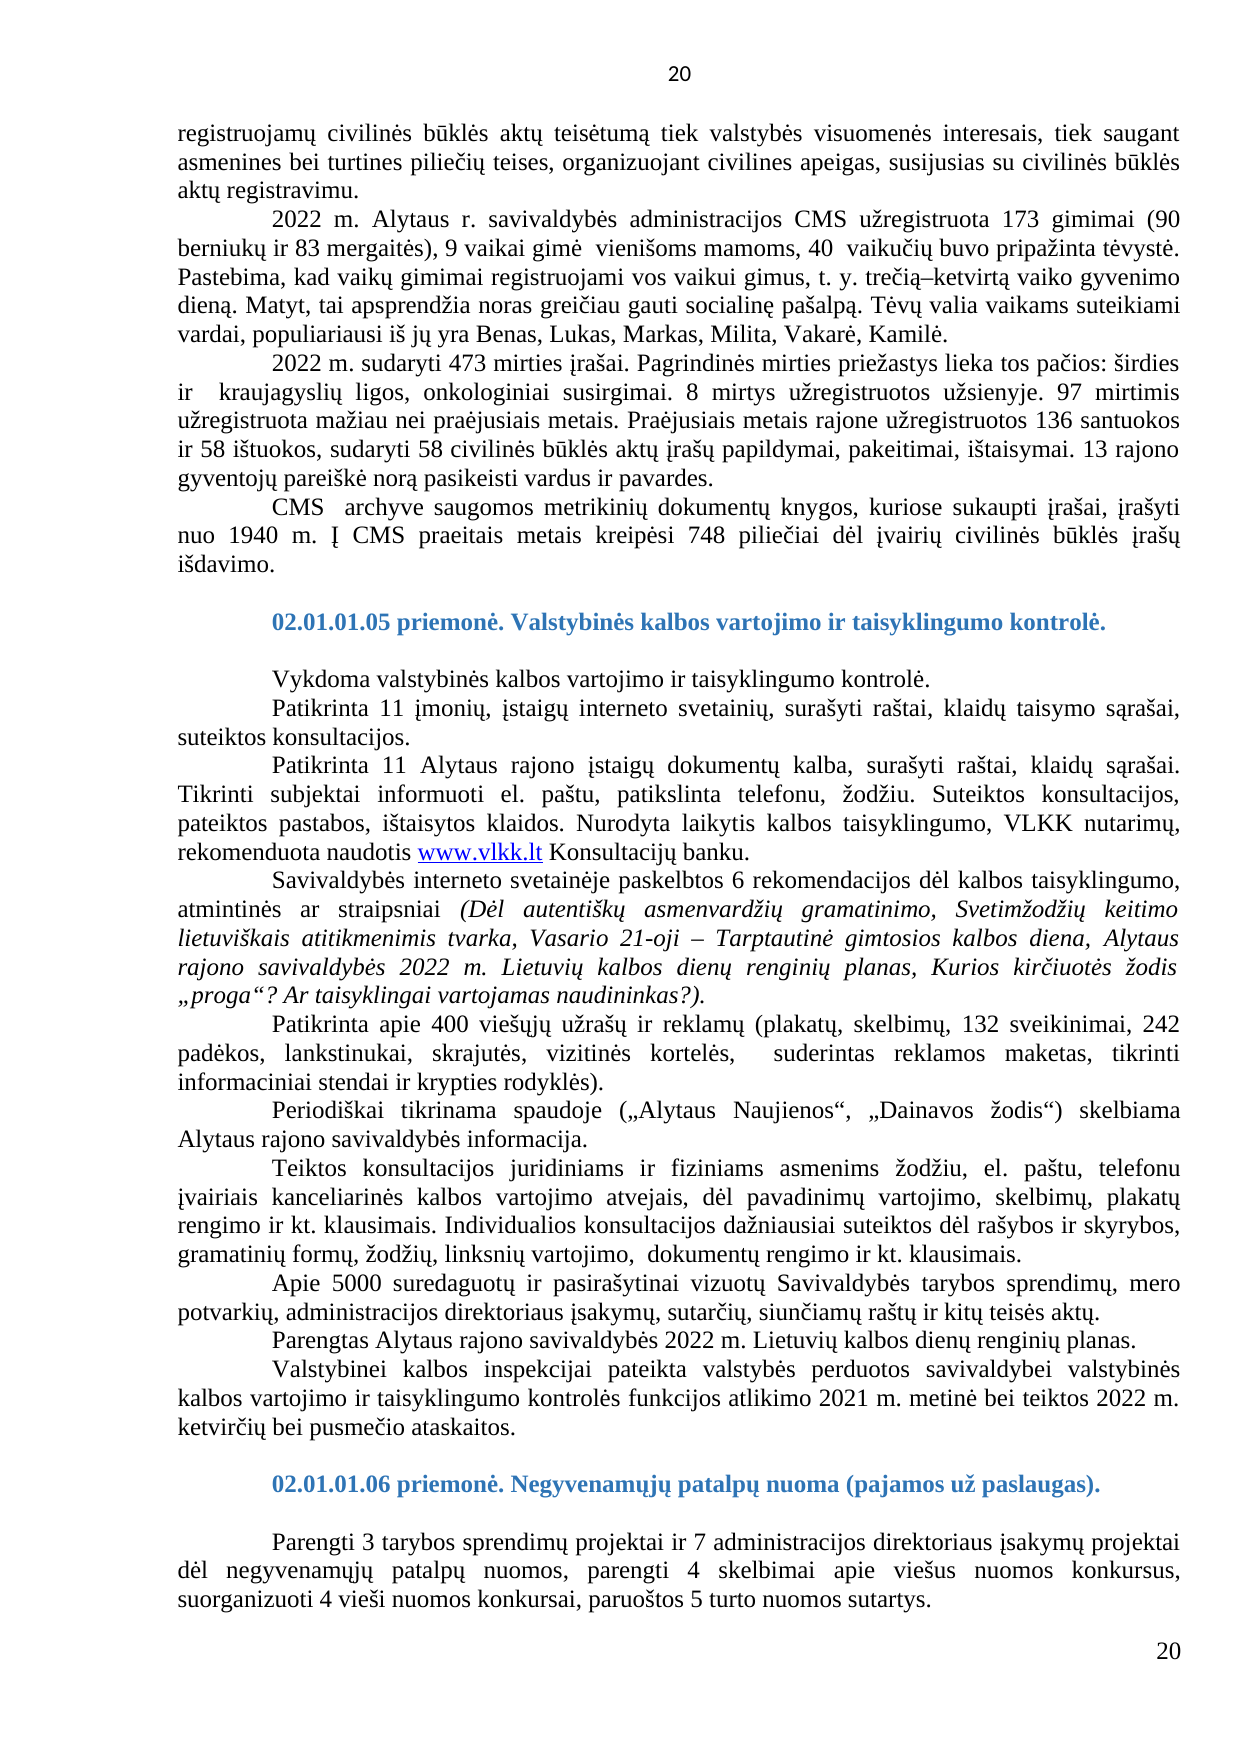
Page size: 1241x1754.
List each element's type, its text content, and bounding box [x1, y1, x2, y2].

text 2022 m. Alytaus r. savivaldybės administracijos CMS užregistruota 173 gimimai (90 berniukų ir 83 mergaitės), 9 vaikai gimė vienišoms mamoms, 40 vaikučių buvo pripažinta tėvystė. Pastebima, kad vaikų gimimai registruojami vos vaikui gimus, t. y. trečią–ketvirtą vaiko gyvenimo dieną. Matyt, tai apsprendžia noras greičiau gauti socialinę pašalpą. Tėvų valia vaikams suteikiami vardai, populiariausi iš jų yra Benas, Lukas, Markas, Milita, Vakarė, Kamilė. [177, 204, 1181, 348]
text Vykdoma valstybinės kalbos vartojimo ir taisyklingumo kontrolė. [177, 664, 1181, 693]
text Patikrinta apie 400 viešųjų užrašų ir reklamų (plakatų, skelbimų, 132 sveikinimai, 242 padėkos, lankstinukai, skrajutės, vizitinės kortelės, suderintas reklamos maketas, tikrinti informaciniai stendai ir krypties rodyklės). [177, 1009, 1181, 1096]
text Teiktos konsultacijos juridiniams ir fiziniams asmenims žodžiu, el. paštu, telefonu įvairiais kanceliarinės kalbos vartojimo atvejais, dėl pavadinimų vartojimo, skelbimų, plakatų rengimo ir kt. klausimais. Individualios konsultacijos dažniausiai suteiktos dėl rašybos ir skyrybos, gramatinių formų, žodžių, linksnių vartojimo, dokumentų rengimo ir kt. klausimais. [177, 1153, 1181, 1268]
text 02.01.01.06 priemonė. Negyvenamųjų patalpų nuoma (pajamos už paslaugas). [177, 1469, 1181, 1498]
text Patikrinta 11 Alytaus rajono įstaigų dokumentų kalba, surašyti raštai, klaidų sąrašai. Tikrinti subjektai informuoti el. paštu, patikslinta telefonu, žodžiu. Suteiktos konsultacijos, pateiktos pastabos, ištaisytos klaidos. Nurodyta laikytis kalbos taisyklingumo, VLKK nutarimų, rekomenduota naudotis www.vlkk.lt Konsultacijų banku. [177, 751, 1181, 866]
text Apie 5000 suredaguotų ir pasirašytinai vizuotų Savivaldybės tarybos sprendimų, mero potvarkių, administracijos direktoriaus įsakymų, sutarčių, siunčiamų raštų ir kitų teisės aktų. [177, 1268, 1181, 1326]
text CMS archyve saugomos metrikinių dokumentų knygos, kuriose sukaupti įrašai, įrašyti nuo 1940 m. Į CMS praeitais metais kreipėsi 748 piliečiai dėl įvairių civilinės būklės įrašų išdavimo. [177, 492, 1181, 578]
text 2022 m. sudaryti 473 mirties įrašai. Pagrindinės mirties priežastys lieka tos pačios: širdies ir kraujagyslių ligos, onkologiniai susirgimai. 8 mirtys užregistruotos užsienyje. 97 mirtimis užregistruota mažiau nei praėjusiais metais. Praėjusiais metais rajone užregistruotos 136 santuokos ir 58 ištuokos, sudaryti 58 civilinės būklės aktų įrašų papildymai, pakeitimai, ištaisymai. 13 rajono gyventojų pareiškė norą pasikeisti vardus ir pavardes. [177, 348, 1181, 492]
text Savivaldybės interneto svetainėje paskelbtos 6 rekomendacijos dėl kalbos taisyklingumo, atmintinės ar straipsniai (Dėl autentiškų asmenvardžių gramatinimo, Svetimžodžių keitimo lietuviškais atitikmenimis tvarka, Vasario 21-oji – Tarptautinė gimtosios kalbos diena, Alytaus rajono savivaldybės 2022 m. Lietuvių kalbos dienų renginių planas, Kurios kirčiuotės žodis „proga“? Ar taisyklingai vartojamas naudininkas?). [177, 866, 1181, 1009]
text Patikrinta 11 įmonių, įstaigų interneto svetainių, surašyti raštai, klaidų taisymo sąrašai, suteiktos konsultacijos. [177, 693, 1181, 751]
text Valstybinei kalbos inspekcijai pateikta valstybės perduotos savivaldybei valstybinės kalbos vartojimo ir taisyklingumo kontrolės funkcijos atlikimo 2021 m. metinė bei teiktos 2022 m. ketvirčių bei pusmečio ataskaitos. [177, 1354, 1181, 1441]
text registruojamų civilinės būklės aktų teisėtumą tiek valstybės visuomenės interesais, tiek saugant asmenines bei turtines piliečių teises, organizuojant civilines apeigas, susijusias su civilinės būklės aktų registravimu. [177, 118, 1181, 204]
text Parengtas Alytaus rajono savivaldybės 2022 m. Lietuvių kalbos dienų renginių planas. [177, 1326, 1181, 1354]
text Periodiškai tikrinama spaudoje („Alytaus Naujienos“, „Dainavos žodis“) skelbiama Alytaus rajono savivaldybės informacija. [177, 1096, 1181, 1153]
text 02.01.01.05 priemonė. Valstybinės kalbos vartojimo ir taisyklingumo kontrolė. [177, 607, 1181, 636]
text Parengti 3 tarybos sprendimų projektai ir 7 administracijos direktoriaus įsakymų projektai dėl negyvenamųjų patalpų nuomos, parengti 4 skelbimai apie viešus nuomos konkursus, suorganizuoti 4 vieši nuomos konkursai, paruoštos 5 turto nuomos sutartys. [177, 1527, 1181, 1613]
